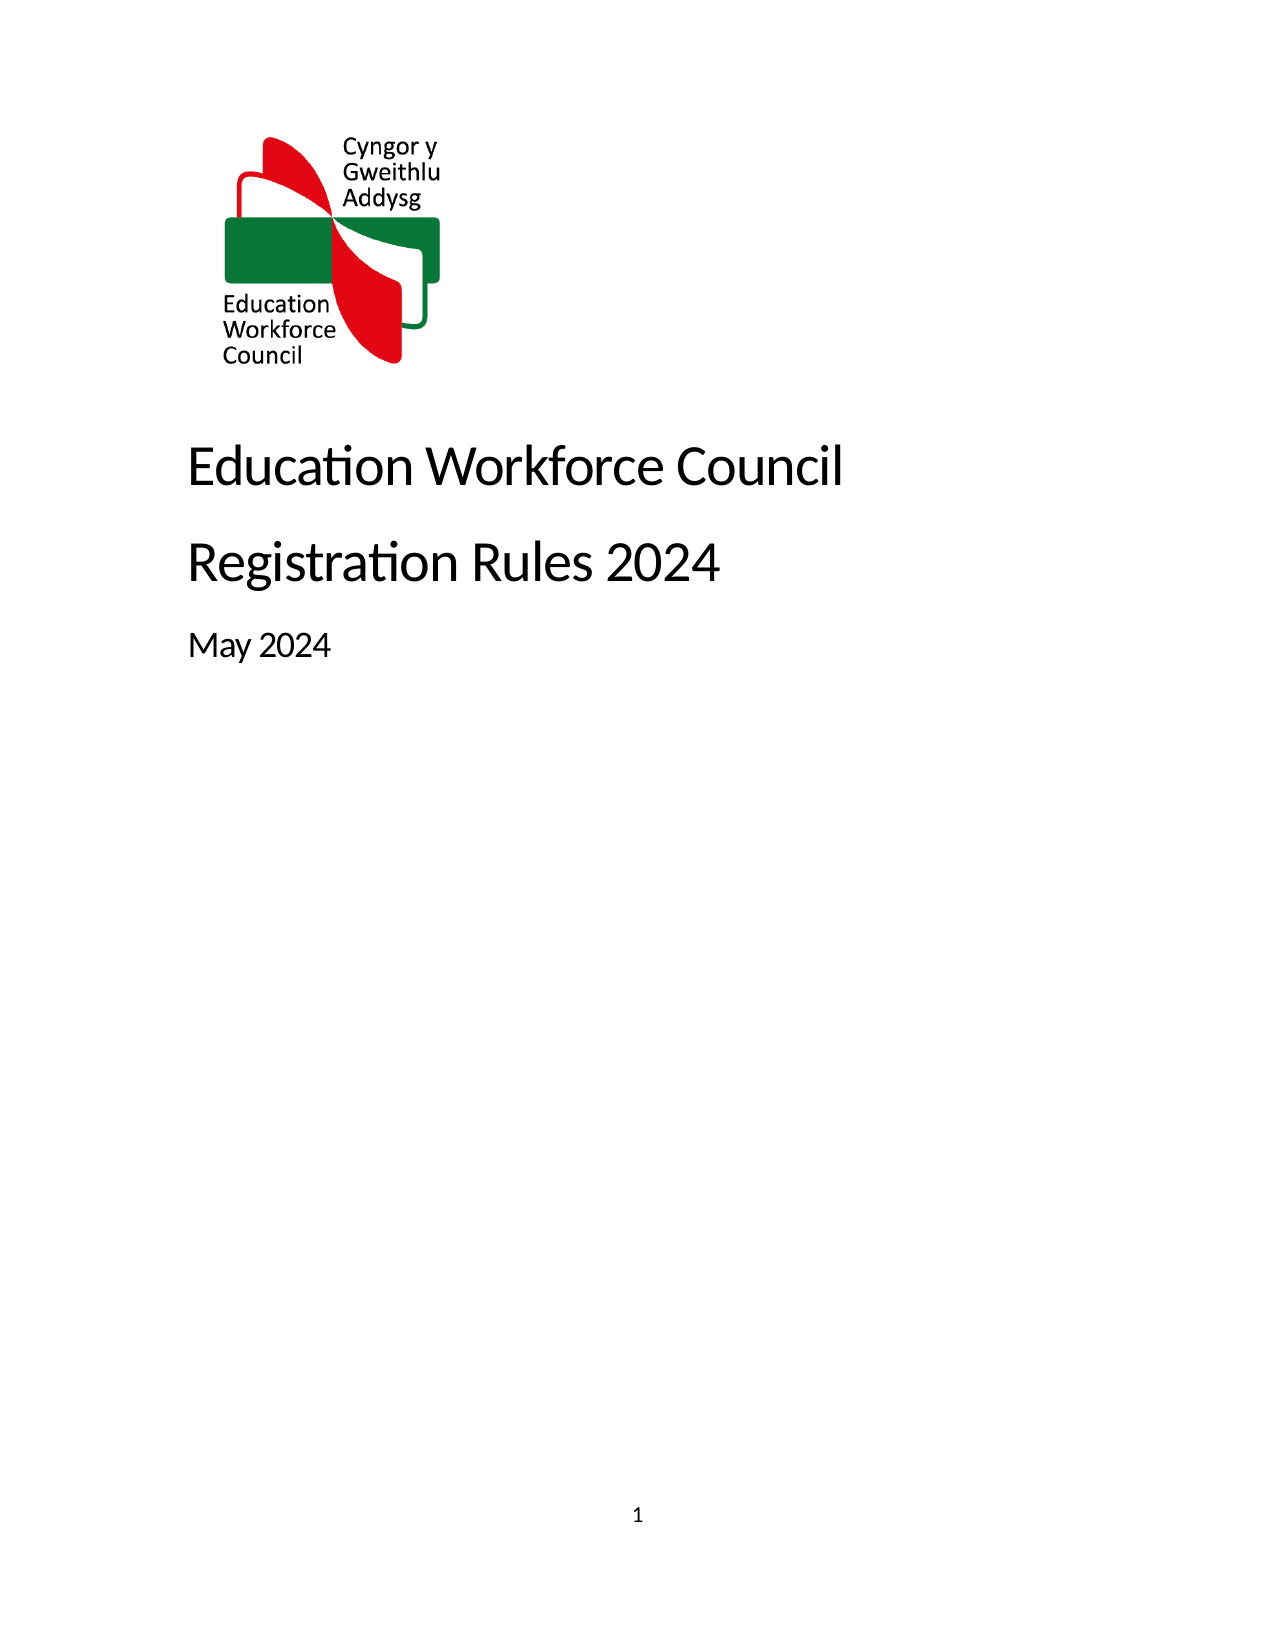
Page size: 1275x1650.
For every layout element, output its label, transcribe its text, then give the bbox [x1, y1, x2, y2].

title Registration Rules 2024 [187, 525, 1087, 596]
title Education Workforce Council [187, 429, 1087, 500]
title May 2024 [187, 621, 1087, 667]
